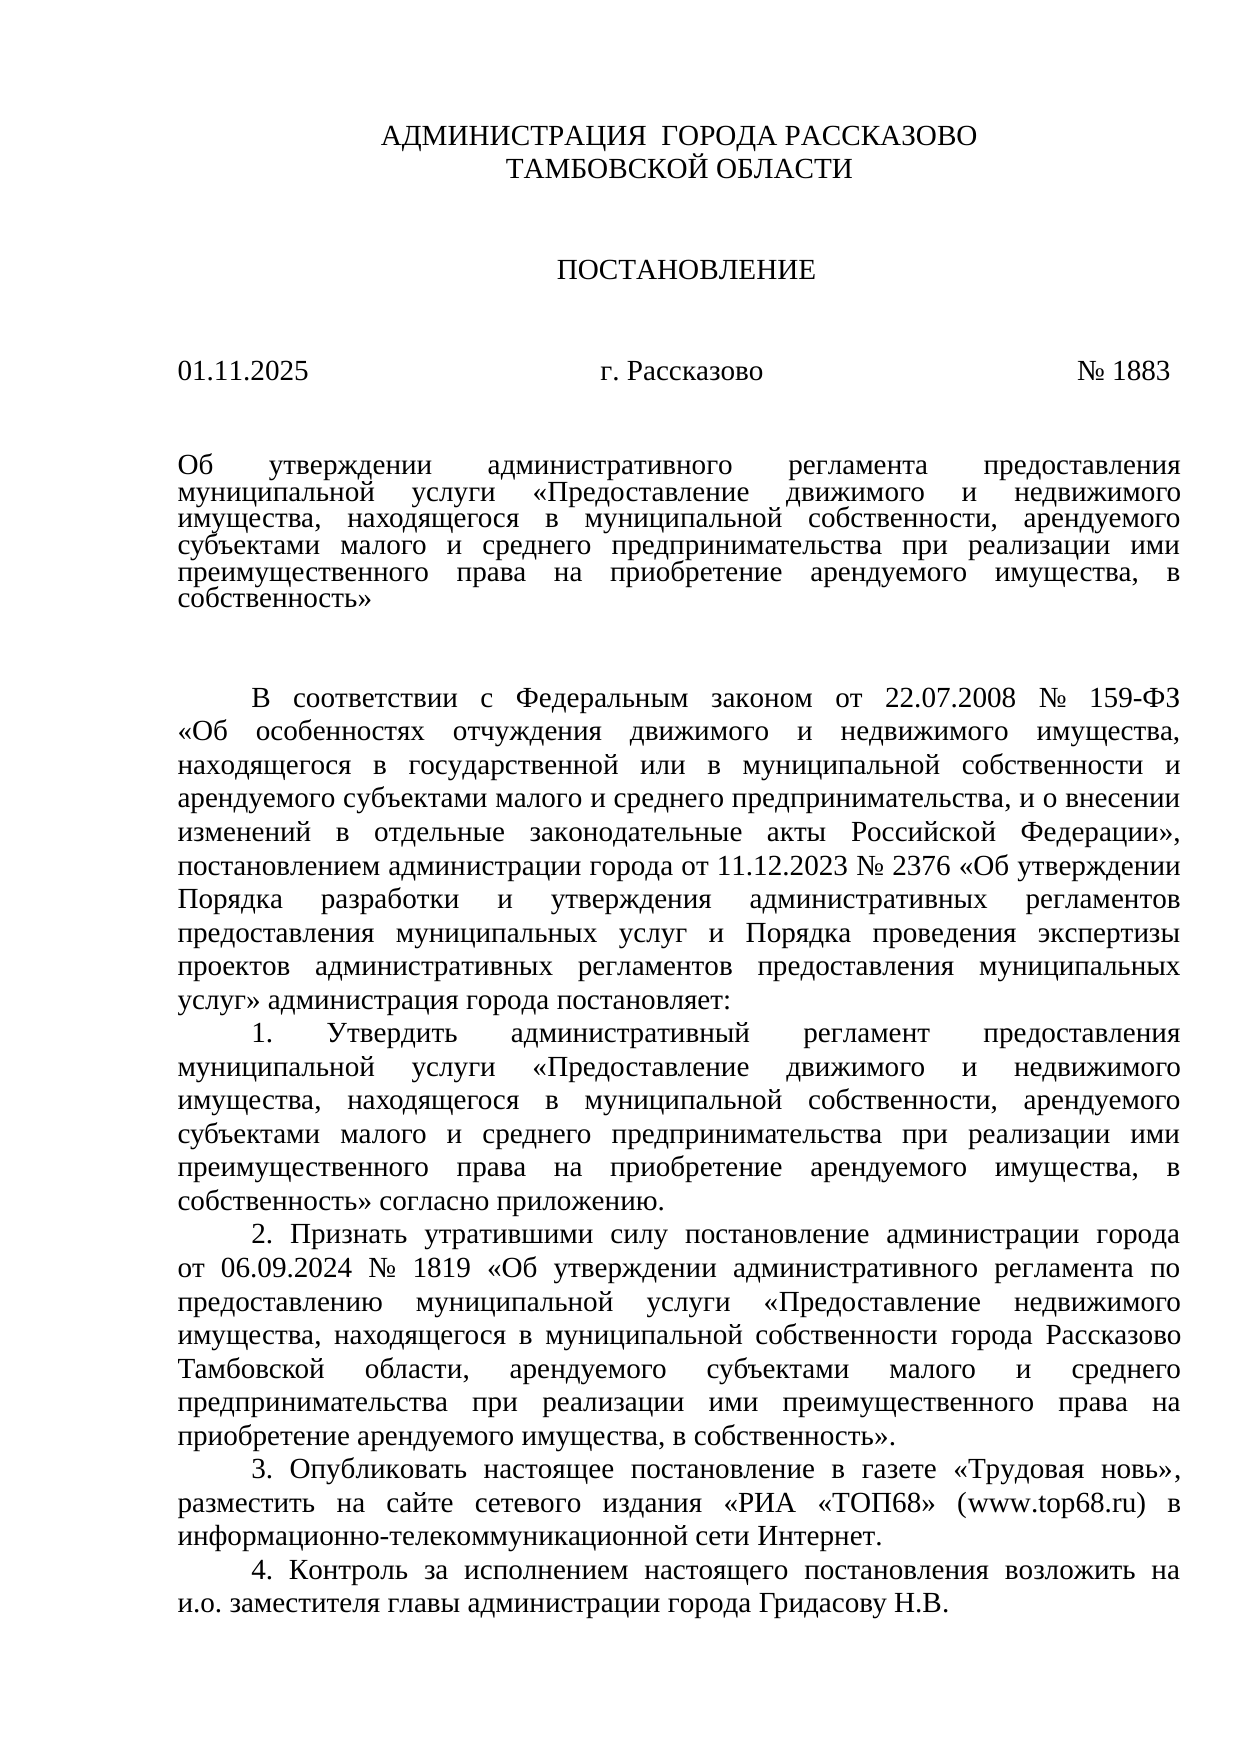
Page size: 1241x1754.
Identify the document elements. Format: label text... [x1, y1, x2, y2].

text АДМИНИСТРАЦИЯ ГОРОДА РАССКАЗОВО [177, 118, 1181, 152]
text В соответствии с Федеральным законом от 22.07.2008 № 159-ФЗ «Об особенностях отчуждения движимого и недвижимого имущества, находящегося в государственной или в муниципальной собственности и арендуемого субъектами малого и среднего предпринимательства, и о внесении изменений в отдельные законодательные акты Российской Федерации», постановлением администрации города от 11.12.2023 № 2376 «Об утверждении Порядка разработки и утверждения административных регламентов предоставления муниципальных услуг и Порядка проведения экспертизы проектов административных регламентов предоставления муниципальных услуг» администрация города постановляет: [177, 680, 1181, 1015]
text 2. Признать утратившими силу постановление администрации города от 06.09.2024 № 1819 «Об утверждении административного регламента по предоставлению муниципальной услуги «Предоставление недвижимого имущества, находящегося в муниципальной собственности города Рассказово Тамбовской области, арендуемого субъектами малого и среднего предпринимательства при реализации ими преимущественного права на приобретение арендуемого имущества, в собственность». [177, 1217, 1181, 1451]
text 1. Утвердить административный регламент предоставления муниципальной услуги «Предоставление движимого и недвижимого имущества, находящегося в муниципальной собственности, арендуемого субъектами малого и среднего предпринимательства при реализации ими преимущественного права на приобретение арендуемого имущества, в собственность» согласно приложению. [177, 1015, 1181, 1217]
text 01.11.2025 г. Рассказово № 1883 [177, 353, 1181, 386]
text 3. Опубликовать настоящее постановление в газете «Трудовая новь», разместить на сайте сетевого издания «РИА «ТОП68» (www.top68.ru) в информационно-телекоммуникационной сети Интернет. [177, 1451, 1181, 1552]
text Об утверждении административного регламента предоставления муниципальной услуги «Предоставление движимого и недвижимого имущества, находящегося в муниципальной собственности, арендуемого субъектами малого и среднего предпринимательства при реализации ими преимущественного права на приобретение арендуемого имущества, в собственность» [177, 453, 1181, 613]
text 4. Контроль за исполнением настоящего постановления возложить на и.о. заместителя главы администрации города Гридасову Н.В. [177, 1552, 1181, 1619]
text ТАМБОВСКОЙ ОБЛАСТИ [177, 152, 1181, 185]
text ПОСТАНОВЛЕНИЕ [177, 252, 1181, 286]
